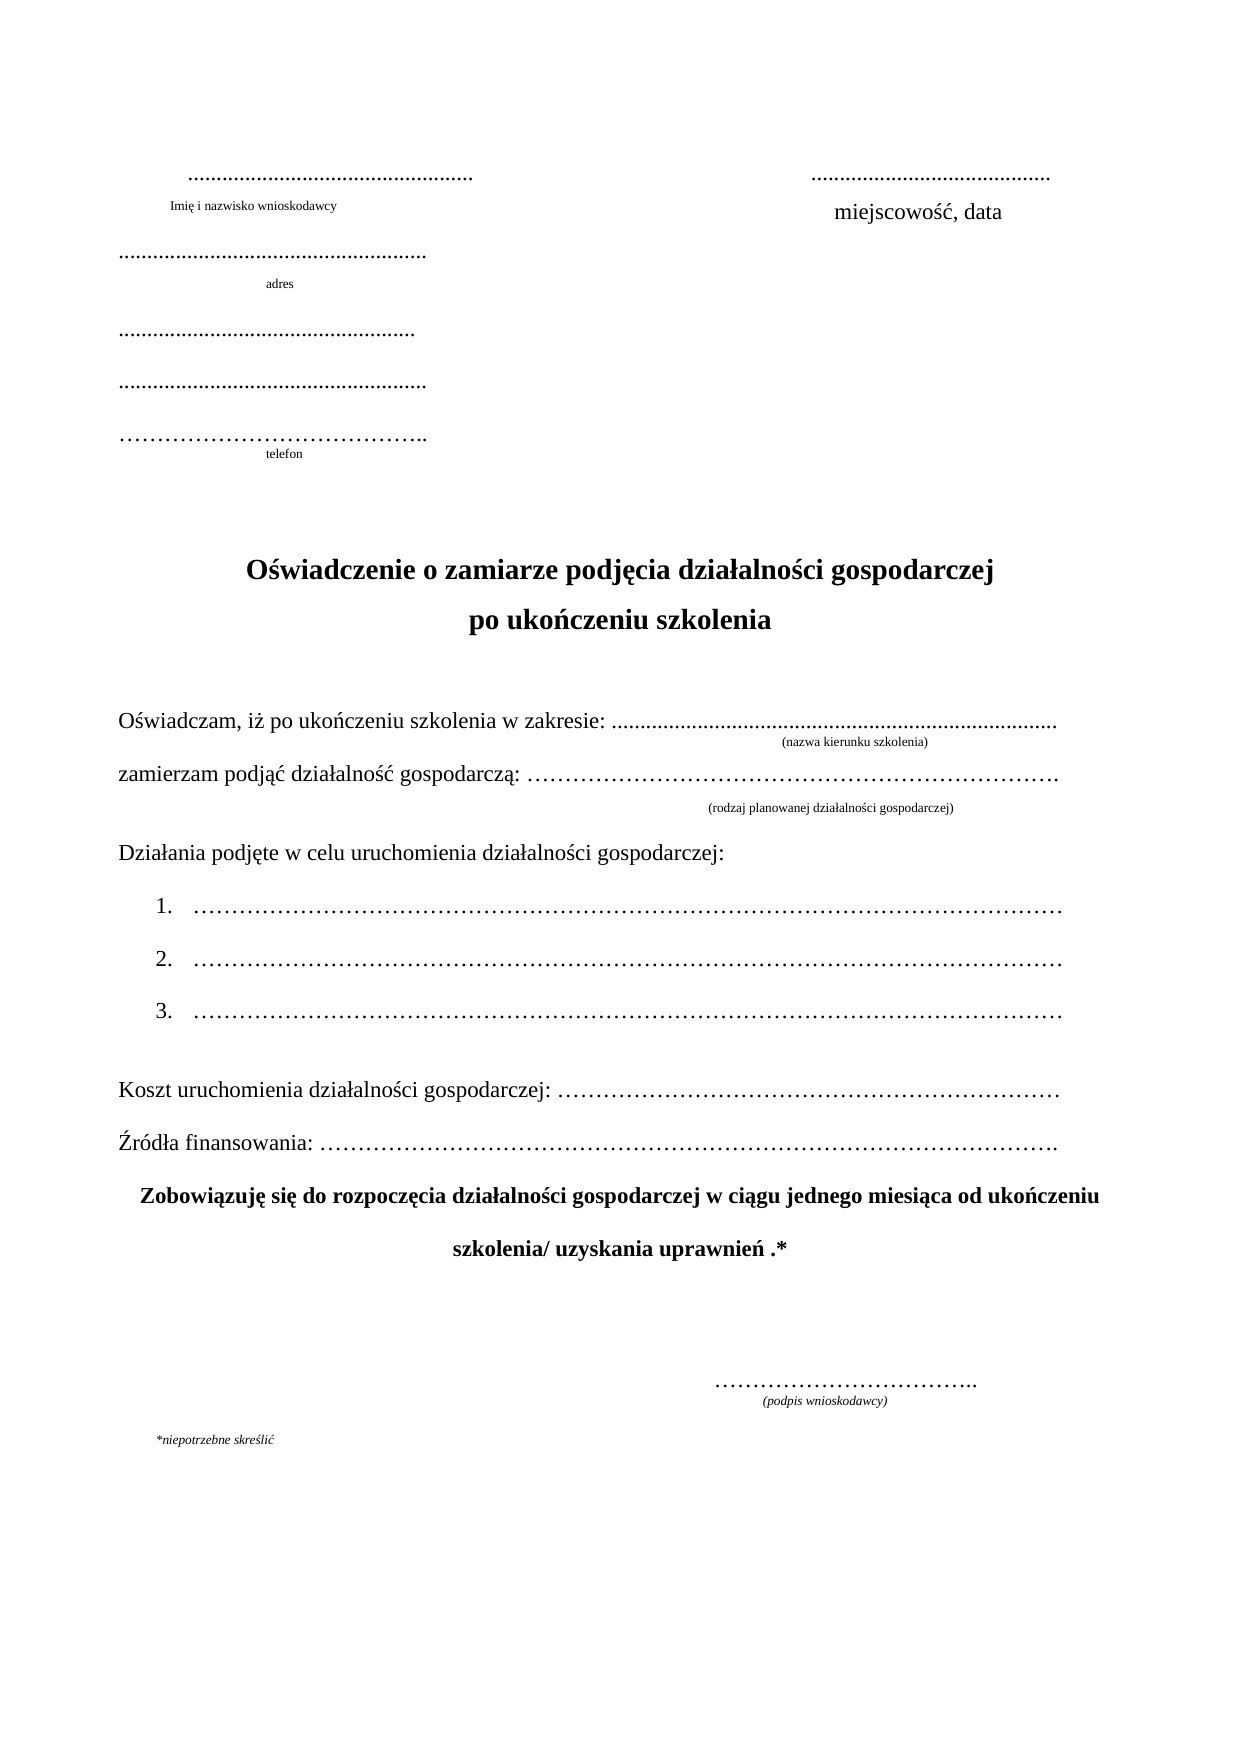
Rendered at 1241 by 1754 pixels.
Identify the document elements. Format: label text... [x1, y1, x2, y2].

text *niepotrzebne skreślić [156, 1432, 1122, 1458]
text (nazwa kierunku szkolenia) [561, 734, 1122, 760]
text Działania podjęte w celu uruchomienia działalności gospodarczej: [118, 839, 1122, 866]
text .................................................... [118, 315, 1122, 341]
text telefon [118, 447, 1122, 473]
text (podpis wnioskodawcy) [156, 1393, 1122, 1419]
text Oświadczam, iż po ukończeniu szkolenia w zakresie: .............................................................................. [118, 708, 1122, 734]
text Zobowiązuję się do rozpoczęcia działalności gospodarczej w ciągu jednego miesiąca od ukończeniu szkolenia/ uzyskania uprawnień .* [118, 1182, 1122, 1261]
text zamierzam podjąć działalność gospodarczą: ……………………………………………………………. [118, 760, 1122, 787]
text Koszt uruchomienia działalności gospodarczej: ………………………………………………………… [118, 1076, 1122, 1103]
text ………………………………….. [118, 420, 1122, 447]
subtitle po ukończeniu szkolenia [118, 602, 1122, 636]
list …………………………………………………………………………………………………… [155, 892, 1122, 918]
text Źródła finansowania: ……………………………………………………………………………………. [118, 1129, 1122, 1156]
text ...................................................... [118, 237, 1122, 263]
text ...................................................... [118, 367, 1122, 394]
text (rodzaj planowanej działalności gospodarczej) [487, 800, 1122, 826]
list …………………………………………………………………………………………………… [155, 997, 1122, 1024]
text …………………………….. [118, 1366, 1122, 1393]
text .................................................. .......................................... [118, 159, 1122, 186]
subtitle Oświadczenie o zamiarze podjęcia działalności gospodarczej [118, 552, 1122, 585]
text Imię i nazwisko wnioskodawcy miejscowość, data [118, 198, 1122, 224]
list …………………………………………………………………………………………………… [155, 945, 1122, 971]
text adres [118, 276, 1122, 302]
